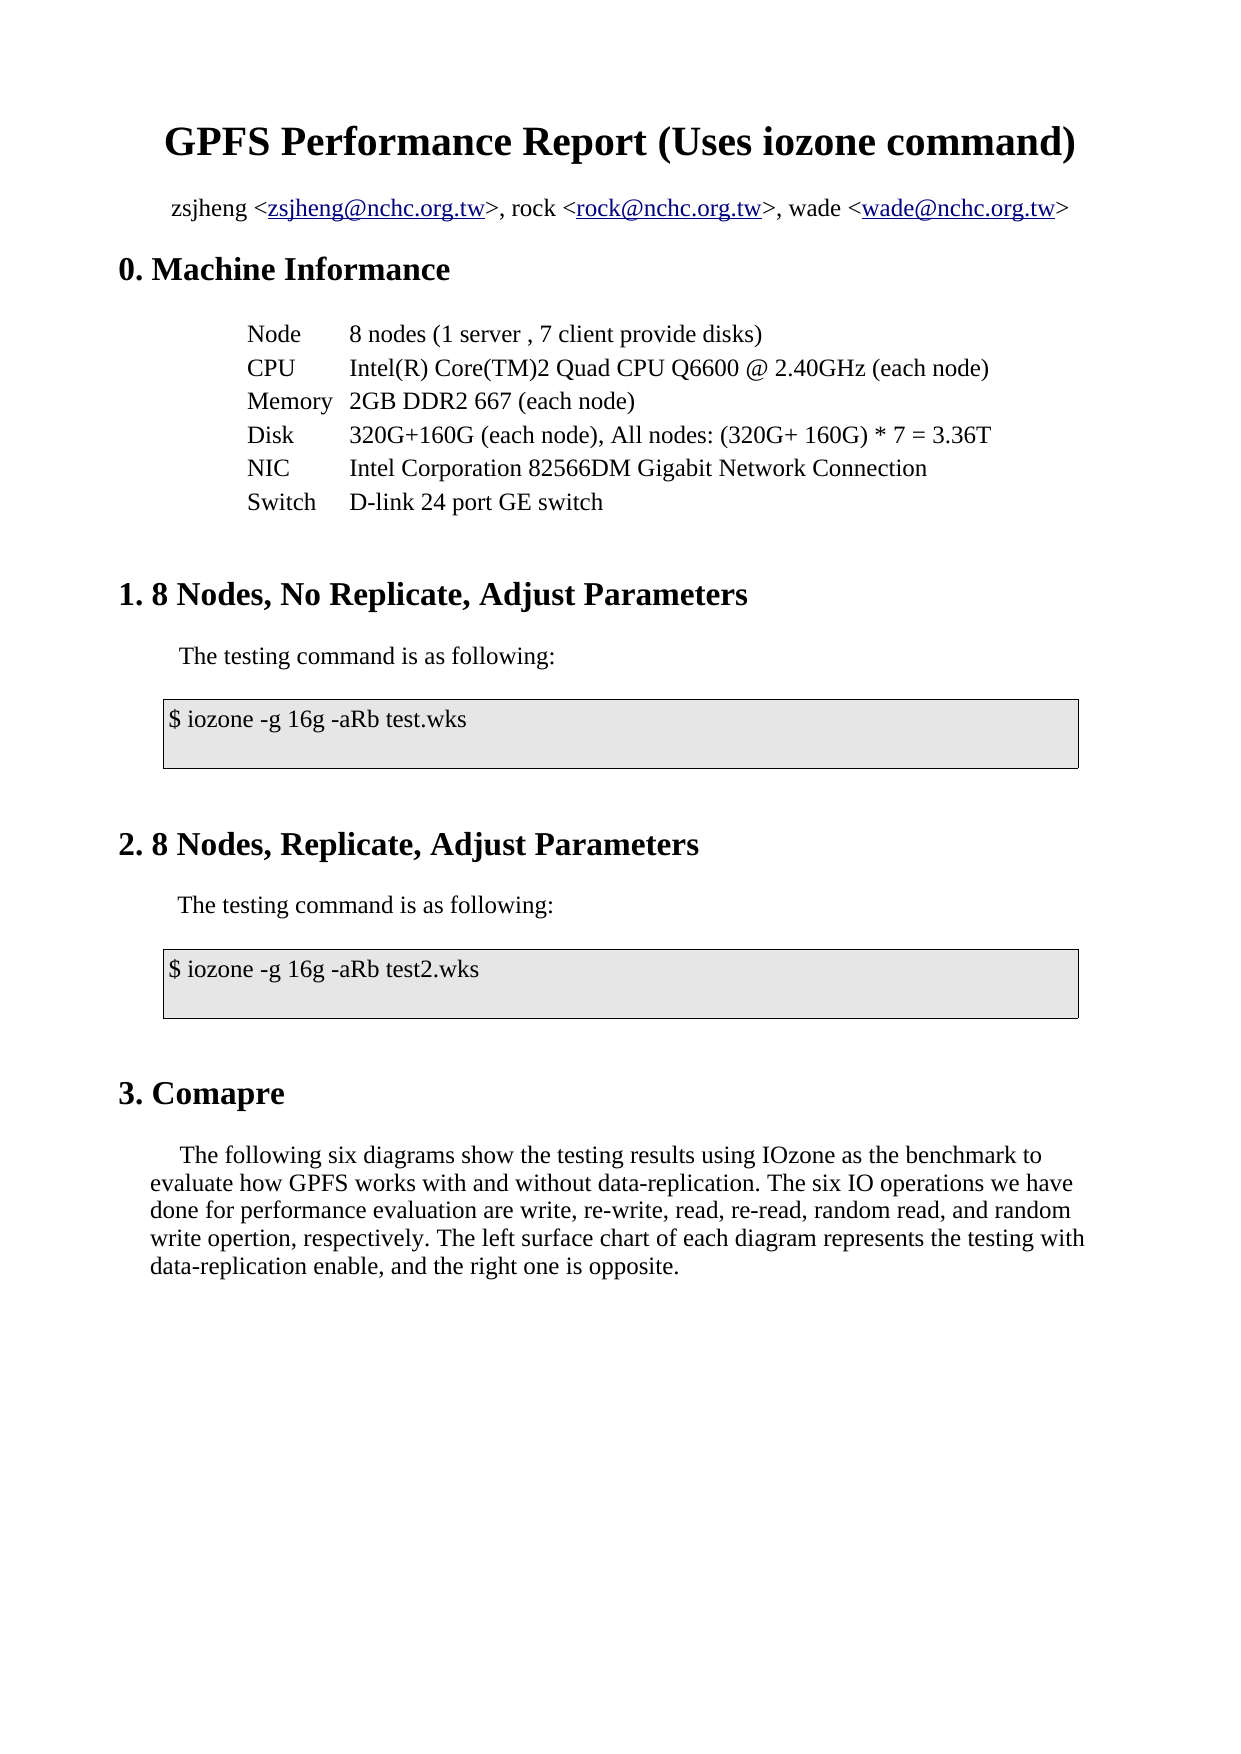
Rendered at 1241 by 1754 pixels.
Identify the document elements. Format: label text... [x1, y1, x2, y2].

table_header Node [244, 317, 346, 351]
table_header 8 nodes (1 server , 7 client provide disks) [346, 317, 996, 351]
table_cell 2GB DDR2 667 (each node) [346, 384, 996, 418]
text 2. 8 Nodes, Replicate, Adjust Parameters [118, 825, 1122, 862]
text zsjheng <zsjheng@nchc.org.tw>, rock <rock@nchc.org.tw>, wade <wade@nchc.org.tw> [118, 194, 1122, 221]
table_cell CPU [244, 351, 346, 384]
table_cell Disk [244, 418, 346, 451]
table_cell Intel Corporation 82566DM Gigabit Network Connection [346, 451, 996, 485]
table_header $ iozone -g 16g -aRb test.wks [164, 700, 1078, 768]
table_cell Switch [244, 485, 346, 518]
table_cell Intel(R) Core(TM)2 Quad CPU Q6600 @ 2.40GHz (each node) [346, 351, 996, 384]
text 3. Comapre [118, 1075, 1122, 1112]
text 0. Machine Informance [118, 251, 1122, 288]
table_cell D-link 24 port GE switch [346, 485, 996, 518]
table_cell 320G+160G (each node), All nodes: (320G+ 160G) * 7 = 3.36T [346, 418, 996, 451]
text GPFS Performance Report (Uses iozone command) [118, 118, 1122, 164]
table_cell Memory [244, 384, 346, 418]
text The testing command is as following: [149, 642, 1122, 670]
text The testing command is as following: [148, 892, 1122, 919]
text 1. 8 Nodes, No Replicate, Adjust Parameters [118, 576, 1122, 613]
table_cell NIC [244, 451, 346, 485]
text The following six diagrams show the testing results using IOzone as the benchmark to evaluate how GPFS works with and without data-replication. The six IO operations we have done for performance evaluation are write, re-write, read, re-read, random read, and random write opertion, respectively. The left surface chart of each diagram represents the testing with data-replication enable, and the right one is opposite. [150, 1141, 1122, 1280]
table_header $ iozone -g 16g -aRb test2.wks [164, 950, 1078, 1018]
